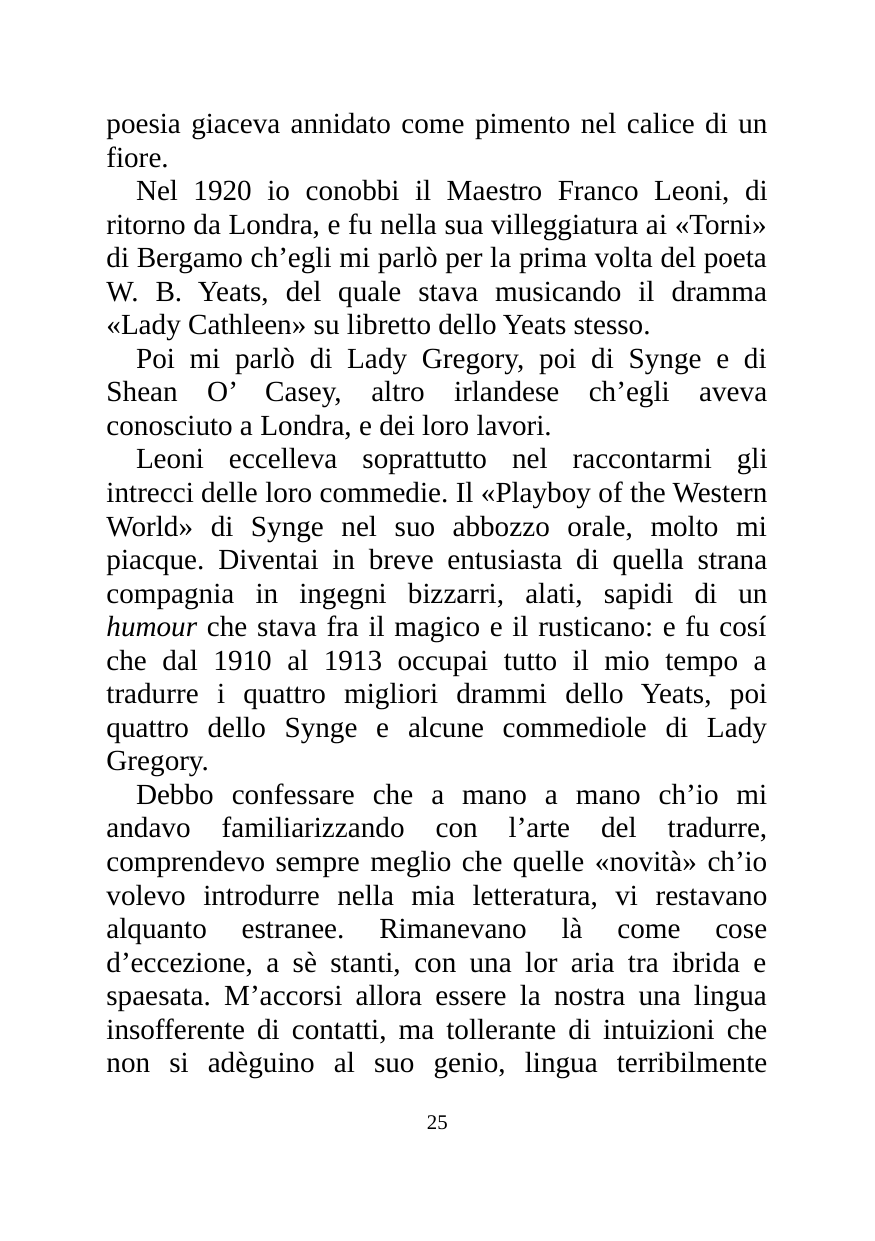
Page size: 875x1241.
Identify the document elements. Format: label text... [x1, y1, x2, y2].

text Nel 1920 io conobbi il Maestro Franco Leoni, di ritorno da Londra, e fu nella sua villeggiatura ai «Torni» di Bergamo ch’egli mi parlò per la prima volta del poeta W. B. Yeats, del quale stava musicando il dramma «Lady Cathleen» su libretto dello Yeats stesso. [106, 173, 768, 341]
text Debbo confessare che a mano a mano ch’io mi andavo familiarizzando con l’arte del tradurre, comprendevo sempre meglio che quelle «novità» ch’io volevo introdurre nella mia letteratura, vi restavano alquanto estranee. Rimanevano là come cose d’eccezione, a sè stanti, con una lor aria tra ibrida e spaesata. M’accorsi allora essere la nostra una lingua insofferente di contatti, ma tollerante di intuizioni che non si adèguino al suo genio, lingua terribilmente [106, 777, 768, 1079]
text Poi mi parlò di Lady Gregory, poi di Synge e di Shean O’ Casey, altro irlandese ch’egli aveva conosciuto a Londra, e dei loro lavori. [106, 341, 768, 442]
text poesia giaceva annidato come pimento nel calice di un fiore. [106, 106, 768, 173]
text Leoni eccelleva soprattutto nel raccontarmi gli intrecci delle loro commedie. Il «Playboy of the Western World» di Synge nel suo abbozzo orale, molto mi piacque. Diventai in breve entusiasta di quella strana compagnia in ingegni bizzarri, alati, sapidi di un humour che stava fra il magico e il rusticano: e fu cosí che dal 1910 al 1913 occupai tutto il mio tempo a tradurre i quattro migliori drammi dello Yeats, poi quattro dello Synge e alcune commediole di Lady Gregory. [106, 442, 768, 777]
